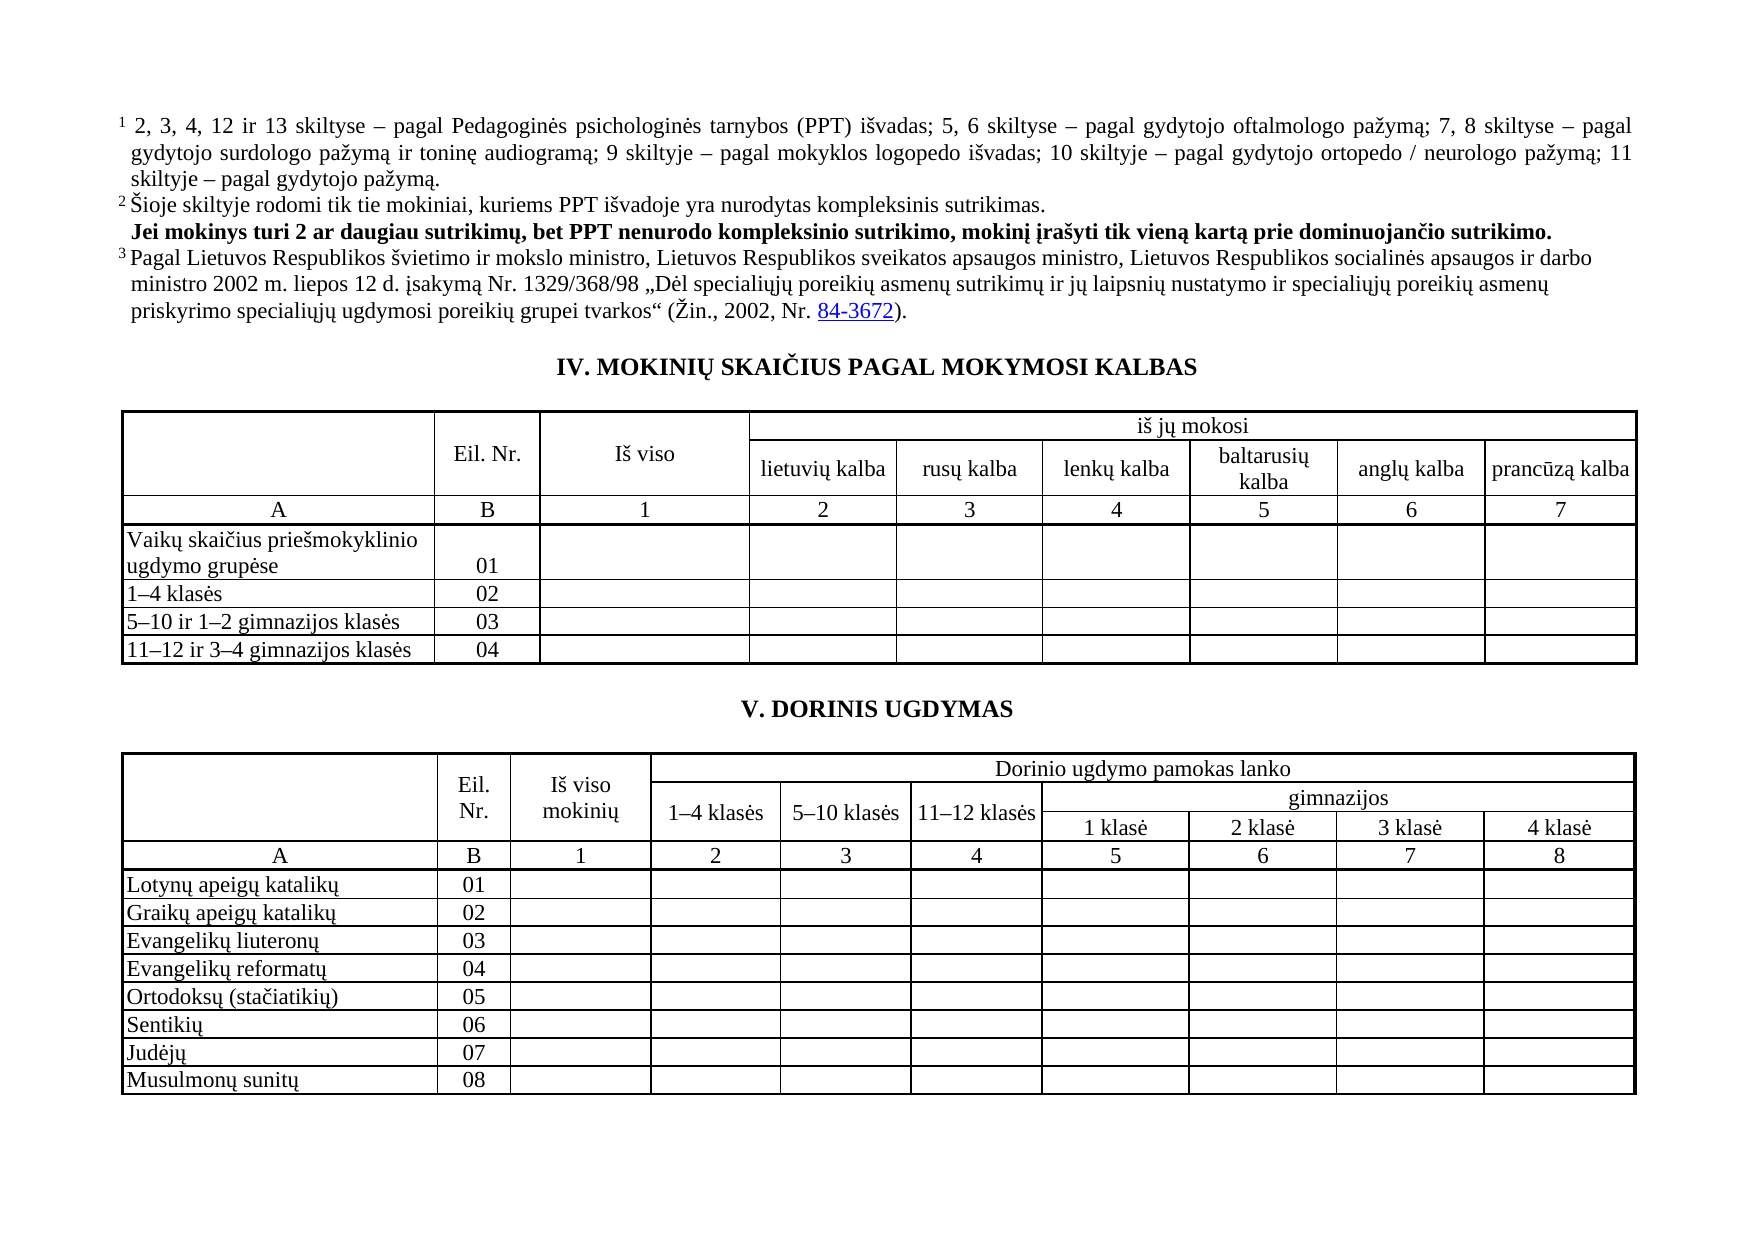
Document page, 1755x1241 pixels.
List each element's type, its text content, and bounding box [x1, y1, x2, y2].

table_cell B [438, 842, 510, 868]
table_cell [781, 1067, 910, 1093]
table_cell 01 [438, 871, 510, 897]
table_cell [1043, 580, 1189, 606]
table_cell [897, 608, 1042, 634]
table_cell [1486, 608, 1635, 634]
table_cell [1338, 526, 1484, 578]
table_cell A [124, 842, 437, 868]
table_cell baltarusių kalba [1191, 441, 1337, 495]
table_cell Evangelikų reformatų [124, 955, 437, 981]
table_cell 01 [435, 526, 539, 578]
table_cell 5 [1191, 496, 1337, 523]
table_cell [541, 608, 749, 634]
table_cell 02 [435, 580, 539, 606]
table_cell [1485, 927, 1633, 953]
table_cell [1190, 955, 1336, 981]
table_cell 03 [435, 608, 539, 634]
table_cell [1043, 955, 1188, 981]
table_cell [652, 1011, 780, 1037]
table_header Iš viso [541, 413, 749, 495]
table_cell [511, 1067, 650, 1093]
table_cell [1190, 871, 1336, 897]
table_cell 5–10 ir 1–2 gimnazijos klasės [124, 608, 434, 634]
table_cell [652, 955, 780, 981]
table_cell [1486, 580, 1635, 606]
table_cell [1190, 1039, 1336, 1065]
table_cell Musulmonų sunitų [124, 1067, 437, 1093]
table_cell 11–12 ir 3–4 gimnazijos klasės [124, 636, 434, 662]
table_cell [652, 983, 780, 1009]
table_cell [1486, 526, 1635, 578]
table_cell [912, 927, 1041, 953]
table_header [124, 413, 434, 495]
table_cell [1190, 927, 1336, 953]
text 1 2, 3, 4, 12 ir 13 skiltyse – pagal Pedagoginės psichologinės tarnybos (PPT) išvadas; 5, 6 skiltyse – pagal gydytojo oftalmologo pažymą; 7, 8 skiltyse – pagal gydytojo surdologo pažymą ir toninę audiogramą; 9 skiltyje – pagal mokyklos logopedo išvadas; 10 skiltyje – pagal gydytojo ortopedo / neurologo pažymą; 11 skiltyje – pagal gydytojo pažymą. [118, 112, 1636, 191]
table_cell [1190, 983, 1336, 1009]
table_cell [1337, 927, 1483, 953]
table_cell [912, 983, 1041, 1009]
table_cell B [435, 496, 539, 523]
table_cell [1191, 636, 1337, 662]
table_cell 1–4 klasės [124, 580, 434, 606]
table_cell [1485, 1039, 1633, 1065]
table_header Eil. Nr. [435, 413, 539, 495]
table_cell A [124, 496, 434, 523]
table_cell [1485, 1067, 1633, 1093]
table_cell 1 klasė [1043, 812, 1188, 840]
table_cell 3 [781, 842, 910, 868]
table_cell [912, 955, 1041, 981]
table_cell Judėjų [124, 1039, 437, 1065]
table_cell [1043, 526, 1189, 578]
table_cell [1043, 871, 1188, 897]
table_cell [511, 927, 650, 953]
table_cell [1191, 580, 1337, 606]
table_cell [897, 526, 1042, 578]
table_cell [1043, 1039, 1188, 1065]
table_cell [1486, 636, 1635, 662]
table_cell [1043, 899, 1188, 925]
table_cell [1338, 608, 1484, 634]
table_cell anglų kalba [1338, 441, 1484, 495]
table_cell Ortodoksų (stačiatikių) [124, 983, 437, 1009]
table_cell [652, 899, 780, 925]
table_cell [1338, 636, 1484, 662]
table_cell [1043, 1067, 1188, 1093]
table_cell 6 [1190, 842, 1336, 868]
table_cell [1485, 871, 1633, 897]
table_cell [511, 983, 650, 1009]
table_cell 4 [912, 842, 1041, 868]
table_cell [781, 871, 910, 897]
table_cell [750, 608, 896, 634]
table_header Iš viso mokinių [511, 755, 650, 840]
table_cell 1–4 klasės [652, 783, 780, 840]
table_cell 11–12 klasės [912, 783, 1041, 840]
table_cell [1337, 983, 1483, 1009]
table_cell [1043, 927, 1188, 953]
table_cell 7 [1486, 496, 1635, 523]
table_cell prancūzą kalba [1486, 441, 1635, 495]
table_cell [541, 580, 749, 606]
table_cell Graikų apeigų katalikų [124, 899, 437, 925]
table_cell [781, 983, 910, 1009]
table_cell 07 [438, 1039, 510, 1065]
text V. DORINIS UGDYMAS [118, 694, 1636, 723]
table_cell [1043, 983, 1188, 1009]
table_cell [1337, 871, 1483, 897]
table_cell Lotynų apeigų katalikų [124, 871, 437, 897]
text 2 Šioje skiltyje rodomi tik tie mokiniai, kuriems PPT išvadoje yra nurodytas kompleksinis sutrikimas. [118, 191, 1636, 218]
table_cell 1 [541, 496, 749, 523]
table_cell Sentikių [124, 1011, 437, 1037]
table_cell [1338, 580, 1484, 606]
table_cell 2 [750, 496, 896, 523]
table_cell Evangelikų liuteronų [124, 927, 437, 953]
table_cell [652, 1067, 780, 1093]
table_cell [1337, 899, 1483, 925]
table_cell [652, 927, 780, 953]
table_cell gimnazijos [1043, 783, 1633, 811]
table_cell 3 [897, 496, 1042, 523]
table_cell [511, 1011, 650, 1037]
table_cell [511, 899, 650, 925]
table_cell [1337, 955, 1483, 981]
table_cell [1485, 955, 1633, 981]
table_cell lenkų kalba [1043, 441, 1189, 495]
table_cell [781, 899, 910, 925]
table_cell [1485, 899, 1633, 925]
text 3 Pagal Lietuvos Respublikos švietimo ir mokslo ministro, Lietuvos Respublikos sveikatos apsaugos ministro, Lietuvos Respublikos socialinės apsaugos ir darbo ministro 2002 m. liepos 12 d. įsakymą Nr. 1329/368/98 „Dėl specialiųjų poreikių asmenų sutrikimų ir jų laipsnių nustatymo ir specialiųjų poreikių asmenų priskyrimo specialiųjų ugdymosi poreikių grupei tvarkos“ (Žin., 2002, Nr. 84-3672). [118, 244, 1636, 323]
table_cell 04 [438, 955, 510, 981]
table_cell Vaikų skaičius priešmokyklinio ugdymo grupėse [124, 526, 434, 578]
table_cell [1191, 608, 1337, 634]
table_cell [912, 899, 1041, 925]
table_cell [511, 871, 650, 897]
table_cell [1043, 636, 1189, 662]
table_cell [1485, 983, 1633, 1009]
table_cell rusų kalba [897, 441, 1042, 495]
table_cell [897, 636, 1042, 662]
table_cell [912, 1011, 1041, 1037]
table_cell 1 [511, 842, 650, 868]
table_cell [511, 1039, 650, 1065]
table_cell [1485, 1011, 1633, 1037]
table_cell [912, 871, 1041, 897]
table_cell 5–10 klasės [781, 783, 910, 840]
table_cell 4 [1043, 496, 1189, 523]
table_cell [652, 871, 780, 897]
table_cell [912, 1039, 1041, 1065]
table_cell [1337, 1039, 1483, 1065]
table_cell [541, 636, 749, 662]
table_cell [1190, 1011, 1336, 1037]
text IV. MOKINIŲ SKAIČIUS PAGAL MOKYMOSI KALBAS [118, 352, 1636, 381]
table_cell 05 [438, 983, 510, 1009]
table_cell [1043, 1011, 1188, 1037]
table_cell [652, 1039, 780, 1065]
table_cell [781, 927, 910, 953]
table_cell [1337, 1067, 1483, 1093]
table_cell 02 [438, 899, 510, 925]
table_cell [511, 955, 650, 981]
table_cell lietuvių kalba [750, 441, 896, 495]
table_header iš jų mokosi [750, 413, 1635, 439]
table_cell 3 klasė [1337, 812, 1483, 840]
table_cell 2 [652, 842, 780, 868]
table_cell 08 [438, 1067, 510, 1093]
table_cell [1190, 899, 1336, 925]
table_cell 03 [438, 927, 510, 953]
table_header Dorinio ugdymo pamokas lanko [652, 755, 1633, 781]
table_cell 04 [435, 636, 539, 662]
table_cell [750, 526, 896, 578]
table_cell [781, 955, 910, 981]
table_cell 6 [1338, 496, 1484, 523]
table_cell [1043, 608, 1189, 634]
table_cell [750, 580, 896, 606]
table_cell [781, 1039, 910, 1065]
table_cell 4 klasė [1485, 812, 1633, 840]
table_cell 5 [1043, 842, 1188, 868]
table_cell [541, 526, 749, 578]
table_header Eil. Nr. [438, 755, 510, 840]
table_cell [1191, 526, 1337, 578]
table_cell [781, 1011, 910, 1037]
table_cell 7 [1337, 842, 1483, 868]
table_cell 2 klasė [1190, 812, 1336, 840]
table_cell [912, 1067, 1041, 1093]
text Jei mokinys turi 2 ar daugiau sutrikimų, bet PPT nenurodo kompleksinio sutrikimo, mokinį įrašyti tik vieną kartą prie dominuojančio sutrikimo. [131, 218, 1636, 244]
table_cell 8 [1485, 842, 1633, 868]
table_cell [750, 636, 896, 662]
table_cell 06 [438, 1011, 510, 1037]
table_cell [1337, 1011, 1483, 1037]
table_cell [1190, 1067, 1336, 1093]
table_header [124, 755, 437, 840]
table_cell [897, 580, 1042, 606]
